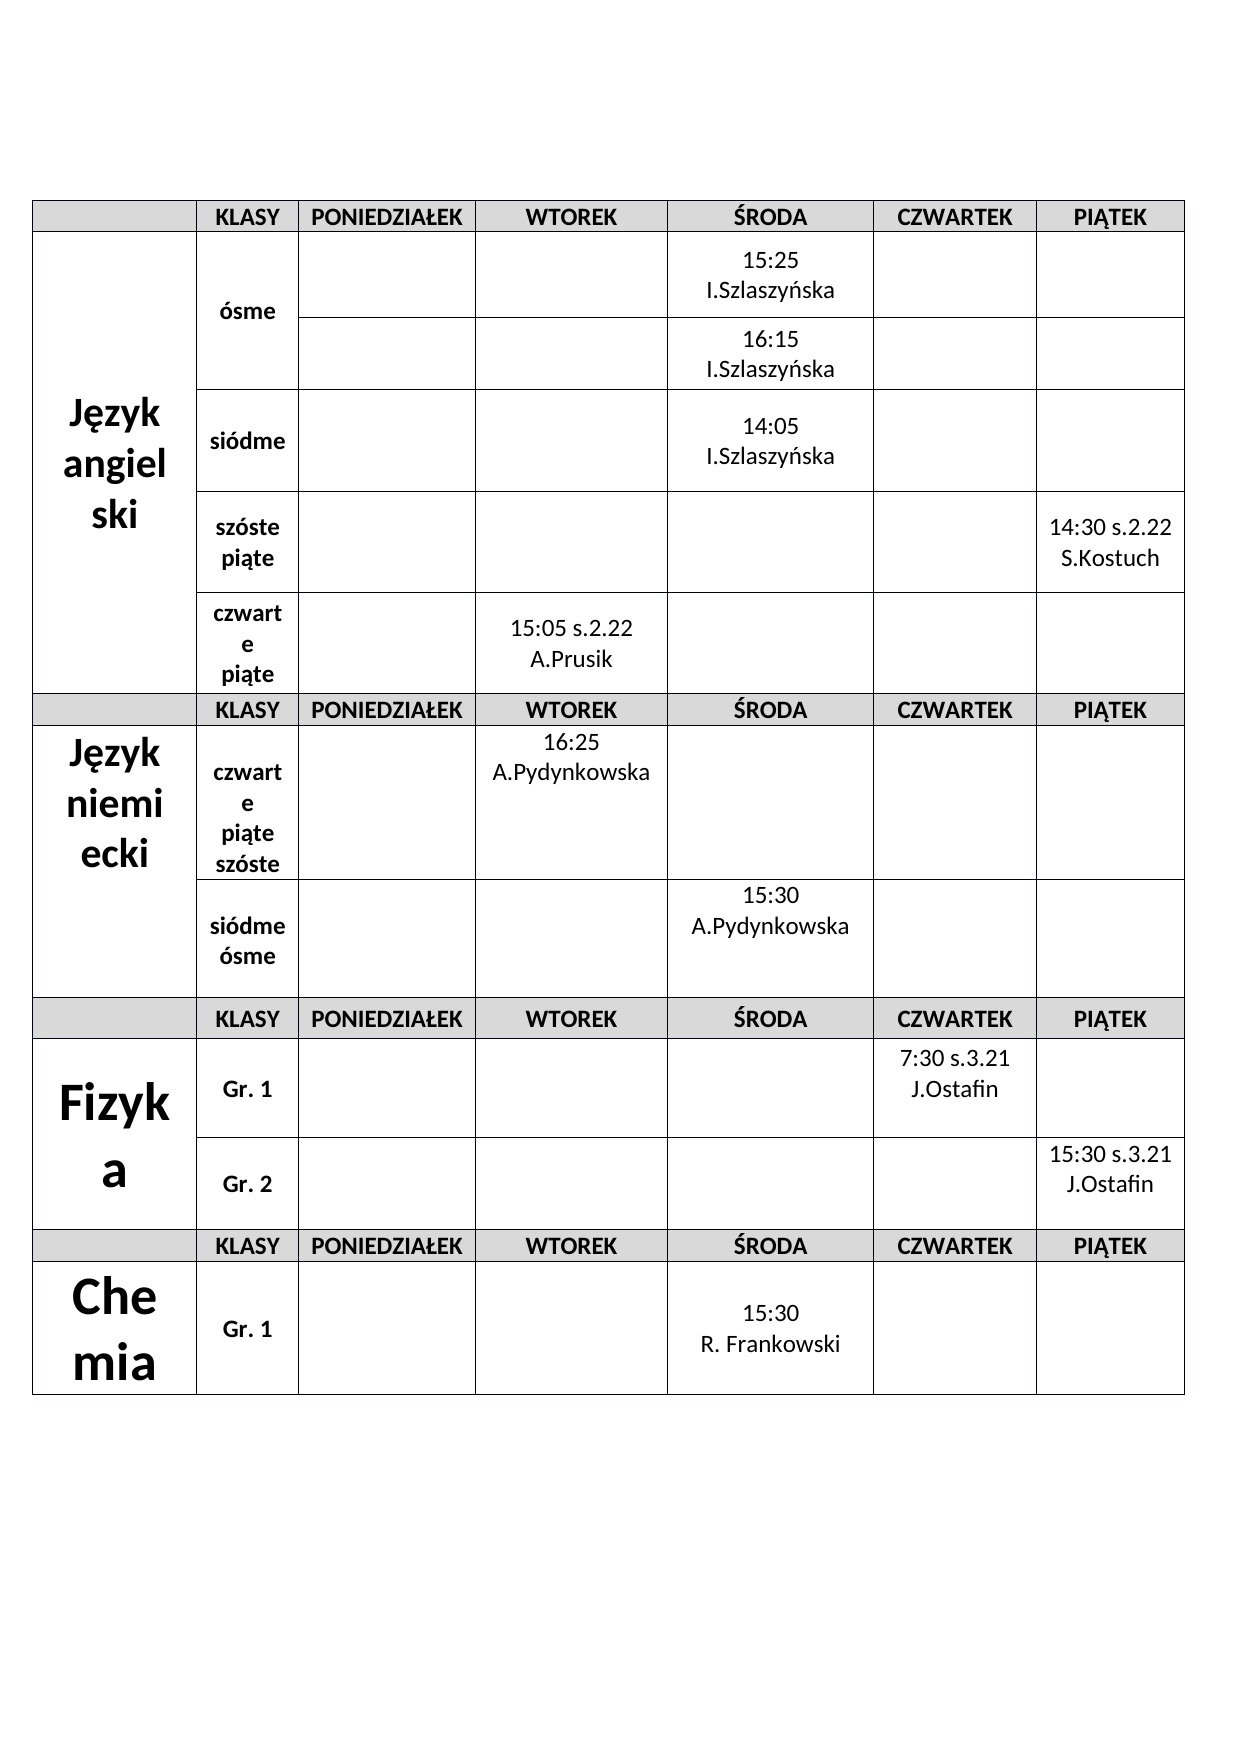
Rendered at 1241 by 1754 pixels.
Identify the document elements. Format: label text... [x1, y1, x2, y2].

table_header ŚRODA [668, 201, 873, 231]
table_cell 15:25 I.Szlaszyńska [668, 232, 873, 317]
table_cell [299, 1138, 475, 1229]
table_cell CZWARTEK [874, 1230, 1036, 1261]
table_cell [874, 593, 1036, 693]
table_cell PIĄTEK [1037, 998, 1184, 1038]
table_cell CZWARTEK [874, 998, 1036, 1038]
table_cell Język angielski [33, 232, 196, 693]
table_cell 15:30 A.Pydynkowska [668, 880, 873, 997]
table_cell [1037, 318, 1184, 389]
table_cell [874, 1138, 1036, 1229]
table_cell [668, 1039, 873, 1137]
table_cell ŚRODA [668, 694, 873, 725]
table_cell szóste piąte [197, 492, 298, 592]
table_cell 16:15 I.Szlaszyńska [668, 318, 873, 389]
table_cell [874, 318, 1036, 389]
table_cell KLASY [197, 998, 298, 1038]
table_cell [1037, 593, 1184, 693]
table_cell [1037, 726, 1184, 878]
table_cell [874, 492, 1036, 592]
table_cell 14:30 s.2.22 S.Kostuch [1037, 492, 1184, 592]
table_cell [1037, 1262, 1184, 1394]
table_cell [476, 880, 667, 997]
table_cell [1037, 1039, 1184, 1137]
table_cell Gr. 2 [197, 1138, 298, 1229]
table_cell [874, 232, 1036, 317]
table_cell siódme [197, 390, 298, 491]
table_cell ósme [197, 232, 298, 389]
table_cell [299, 726, 475, 878]
table_cell [476, 1138, 667, 1229]
table_cell [874, 880, 1036, 997]
table_cell [476, 1039, 667, 1137]
table_cell [476, 1262, 667, 1394]
table_cell [299, 880, 475, 997]
table_cell PONIEDZIAŁEK [299, 998, 475, 1038]
table_cell [1037, 232, 1184, 317]
table_header KLASY [197, 201, 298, 231]
table_cell 15:05 s.2.22 A.Prusik [476, 593, 667, 693]
table_cell 14:05 I.Szlaszyńska [668, 390, 873, 491]
table_cell Chemia [33, 1262, 196, 1394]
table_cell [476, 318, 667, 389]
table_cell [668, 492, 873, 592]
table_cell [476, 390, 667, 491]
table_cell czwarte piąte szóste [197, 726, 298, 878]
table_cell [668, 726, 873, 878]
table_cell [1037, 390, 1184, 491]
table_cell KLASY [197, 1230, 298, 1261]
table_cell 15:30 s.3.21 J.Ostafin [1037, 1138, 1184, 1229]
table_cell [299, 1262, 475, 1394]
table_cell [476, 232, 667, 317]
table_cell [668, 593, 873, 693]
table_cell PONIEDZIAŁEK [299, 1230, 475, 1261]
table_cell ŚRODA [668, 1230, 873, 1261]
table_cell [874, 1262, 1036, 1394]
table_header PIĄTEK [1037, 201, 1184, 231]
table_cell Gr. 1 [197, 1039, 298, 1137]
table_cell WTOREK [476, 694, 667, 725]
table_cell [476, 492, 667, 592]
table_cell Język niemiecki [33, 726, 196, 997]
table_cell WTOREK [476, 1230, 667, 1261]
table_cell [299, 232, 475, 317]
table_header [33, 201, 196, 231]
table_cell [33, 998, 196, 1038]
table_cell Fizyka [33, 1039, 196, 1229]
table_cell KLASY [197, 694, 298, 725]
table_cell PIĄTEK [1037, 694, 1184, 725]
table_cell czwarte piąte [197, 593, 298, 693]
table_cell [33, 1230, 196, 1261]
table_cell Gr. 1 [197, 1262, 298, 1394]
table_cell [874, 390, 1036, 491]
table_cell PONIEDZIAŁEK [299, 694, 475, 725]
table_header PONIEDZIAŁEK [299, 201, 475, 231]
table_cell [299, 390, 475, 491]
table_cell siódme ósme [197, 880, 298, 997]
table_cell [874, 726, 1036, 878]
table_cell [299, 593, 475, 693]
table_header WTOREK [476, 201, 667, 231]
table_cell [299, 1039, 475, 1137]
table_cell 7:30 s.3.21 J.Ostafin [874, 1039, 1036, 1137]
table_cell [299, 318, 475, 389]
table_cell 16:25 A.Pydynkowska [476, 726, 667, 878]
table_cell WTOREK [476, 998, 667, 1038]
table_cell PIĄTEK [1037, 1230, 1184, 1261]
table_cell 15:30 R. Frankowski [668, 1262, 873, 1394]
table_cell [33, 694, 196, 725]
table_cell CZWARTEK [874, 694, 1036, 725]
table_cell [1037, 880, 1184, 997]
table_cell ŚRODA [668, 998, 873, 1038]
table_header CZWARTEK [874, 201, 1036, 231]
table_cell [299, 492, 475, 592]
table_cell [668, 1138, 873, 1229]
